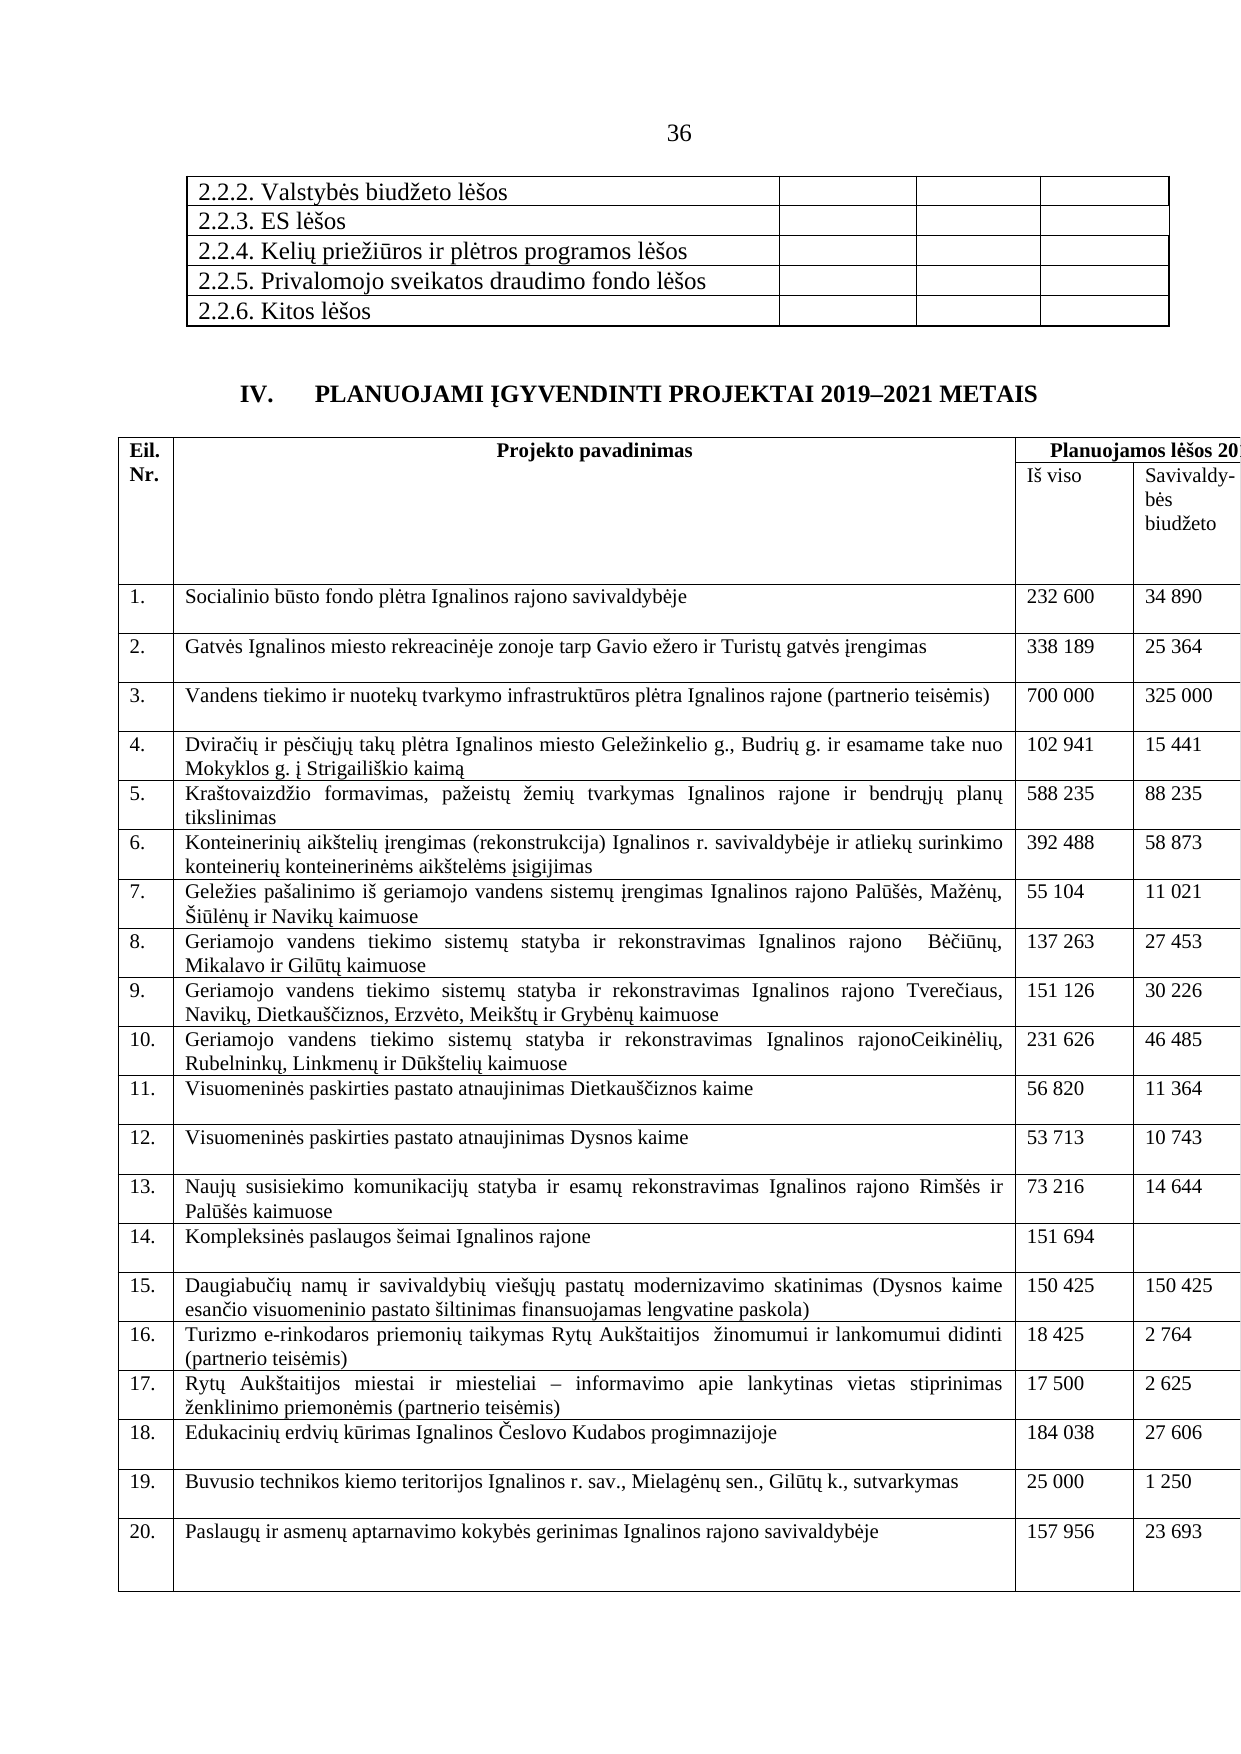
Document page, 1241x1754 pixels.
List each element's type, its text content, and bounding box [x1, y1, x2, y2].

table_cell 17. [119, 1371, 173, 1419]
table_cell Iš viso [1016, 463, 1133, 583]
table_cell 11 021 [1134, 880, 1240, 928]
table_cell 19. [119, 1470, 173, 1518]
table_cell 338 189 [1016, 634, 1133, 682]
table_cell 18. [119, 1420, 173, 1468]
table_cell 17 500 [1016, 1371, 1133, 1419]
table_cell Kompleksinės paslaugos šeimai Ignalinos rajone [174, 1224, 1015, 1272]
table_cell Visuomeninės paskirties pastato atnaujinimas Dysnos kaime [174, 1125, 1015, 1173]
table_cell 73 216 [1016, 1175, 1133, 1223]
table_cell [780, 236, 916, 265]
table_cell [780, 206, 916, 235]
table_cell 7. [119, 880, 173, 928]
table_cell 151 126 [1016, 978, 1133, 1026]
table_cell Vandens tiekimo ir nuotekų tvarkymo infrastruktūros plėtra Ignalinos rajone (partnerio teisėmis) [174, 683, 1015, 731]
table_cell 2. [119, 634, 173, 682]
table_cell 10. [119, 1027, 173, 1075]
table_cell [1041, 206, 1169, 235]
table_cell 2.2.6. Kitos lėšos [188, 296, 779, 324]
table_cell 10 743 [1134, 1125, 1240, 1173]
table_header Projekto pavadinimas [174, 438, 1015, 583]
table_cell Savivaldy-bės biudžeto [1134, 463, 1240, 583]
table_cell [917, 296, 1040, 324]
table_cell 2.2.4. Kelių priežiūros ir plėtros programos lėšos [188, 236, 779, 265]
table_cell Turizmo e-rinkodaros priemonių taikymas Rytų Aukštaitijos žinomumui ir lankomumui didinti (partnerio teisėmis) [174, 1322, 1015, 1370]
table_cell [1041, 296, 1168, 324]
table_cell 231 626 [1016, 1027, 1133, 1075]
table_cell 23 693 [1134, 1519, 1240, 1591]
table_cell [1041, 177, 1168, 205]
table_cell 88 235 [1134, 781, 1240, 829]
table_header Eil. Nr. [119, 438, 173, 583]
table_header Planuojamos lėšos 2019–2021 m. Eur [1016, 438, 1240, 462]
table_cell 184 038 [1016, 1420, 1133, 1468]
table_cell Dviračių ir pėsčiųjų takų plėtra Ignalinos miesto Geležinkelio g., Budrių g. ir esamame take nuo Mokyklos g. į Strigailiškio kaimą [174, 732, 1015, 780]
table_cell 11. [119, 1076, 173, 1124]
table_cell 34 890 [1134, 585, 1240, 633]
table_cell 25 000 [1016, 1470, 1133, 1518]
table_cell Kraštovaizdžio formavimas, pažeistų žemių tvarkymas Ignalinos rajone ir bendrųjų planų tikslinimas [174, 781, 1015, 829]
table_cell Daugiabučių namų ir savivaldybių viešųjų pastatų modernizavimo skatinimas (Dysnos kaime esančio visuomeninio pastato šiltinimas finansuojamas lengvatine paskola) [174, 1273, 1015, 1321]
table_cell 1. [119, 585, 173, 633]
table_cell [917, 236, 1040, 265]
table_cell 30 226 [1134, 978, 1240, 1026]
table_cell 13. [119, 1175, 173, 1223]
table_cell Gatvės Ignalinos miesto rekreacinėje zonoje tarp Gavio ežero ir Turistų gatvės įrengimas [174, 634, 1015, 682]
table_cell Geriamojo vandens tiekimo sistemų statyba ir rekonstravimas Ignalinos rajono Bėčiūnų, Mikalavo ir Gilūtų kaimuose [174, 929, 1015, 977]
table_cell Socialinio būsto fondo plėtra Ignalinos rajono savivaldybėje [174, 585, 1015, 633]
table_cell 3. [119, 683, 173, 731]
table_cell Paslaugų ir asmenų aptarnavimo kokybės gerinimas Ignalinos rajono savivaldybėje [174, 1519, 1015, 1591]
table_cell Geležies pašalinimo iš geriamojo vandens sistemų įrengimas Ignalinos rajono Palūšės, Mažėnų, Šiūlėnų ir Navikų kaimuose [174, 880, 1015, 928]
table_cell 53 713 [1016, 1125, 1133, 1173]
table_cell 588 235 [1016, 781, 1133, 829]
table_cell Konteinerinių aikštelių įrengimas (rekonstrukcija) Ignalinos r. savivaldybėje ir atliekų surinkimo konteinerių konteinerinėms aikštelėms įsigijimas [174, 830, 1015, 878]
table_cell 25 364 [1134, 634, 1240, 682]
table_cell 157 956 [1016, 1519, 1133, 1591]
table_cell [780, 266, 916, 295]
table_cell 11 364 [1134, 1076, 1240, 1124]
table_cell 58 873 [1134, 830, 1240, 878]
table_cell 15 441 [1134, 732, 1240, 780]
table_cell 55 104 [1016, 880, 1133, 928]
table_cell [917, 177, 1040, 205]
table_cell 151 694 [1016, 1224, 1133, 1272]
table_cell Naujų susisiekimo komunikacijų statyba ir esamų rekonstravimas Ignalinos rajono Rimšės ir Palūšės kaimuose [174, 1175, 1015, 1223]
table_cell [780, 177, 916, 205]
table_cell 232 600 [1016, 585, 1133, 633]
table_cell 6. [119, 830, 173, 878]
table_cell 137 263 [1016, 929, 1133, 977]
table_cell 2 764 [1134, 1322, 1240, 1370]
table_cell 150 425 [1134, 1273, 1240, 1321]
table_cell 15. [119, 1273, 173, 1321]
table_cell 27 453 [1134, 929, 1240, 977]
table_cell Edukacinių erdvių kūrimas Ignalinos Česlovo Kudabos progimnazijoje [174, 1420, 1015, 1468]
table_cell [1041, 236, 1168, 265]
table_cell 5. [119, 781, 173, 829]
table_cell [917, 206, 1040, 235]
table_cell 56 820 [1016, 1076, 1133, 1124]
table_cell 14 644 [1134, 1175, 1240, 1223]
table_cell Visuomeninės paskirties pastato atnaujinimas Dietkauščiznos kaime [174, 1076, 1015, 1124]
table_cell 9. [119, 978, 173, 1026]
table_cell 12. [119, 1125, 173, 1173]
table_cell 20. [119, 1519, 173, 1591]
table_cell Buvusio technikos kiemo teritorijos Ignalinos r. sav., Mielagėnų sen., Gilūtų k., sutvarkymas [174, 1470, 1015, 1518]
table_cell 46 485 [1134, 1027, 1240, 1075]
table_cell 8. [119, 929, 173, 977]
table_cell 4. [119, 732, 173, 780]
table_cell 150 425 [1016, 1273, 1133, 1321]
table_cell 700 000 [1016, 683, 1133, 731]
table_cell 14. [119, 1224, 173, 1272]
table_cell [1041, 266, 1168, 295]
table_cell 102 941 [1016, 732, 1133, 780]
table_cell 1 250 [1134, 1470, 1240, 1518]
table_cell [917, 266, 1040, 295]
table_cell 27 606 [1134, 1420, 1240, 1468]
table_cell 325 000 [1134, 683, 1240, 731]
text IV. PLANUOJAMI ĮGYVENDINTI PROJEKTAI 2019–2021 METAIS [156, 379, 1122, 408]
table_cell Rytų Aukštaitijos miestai ir miesteliai – informavimo apie lankytinas vietas stiprinimas ženklinimo priemonėmis (partnerio teisėmis) [174, 1371, 1015, 1419]
table_cell Geriamojo vandens tiekimo sistemų statyba ir rekonstravimas Ignalinos rajonoCeikinėlių, Rubelninkų, Linkmenų ir Dūkštelių kaimuose [174, 1027, 1015, 1075]
table_cell 2 625 [1134, 1371, 1240, 1419]
table_cell 16. [119, 1322, 173, 1370]
table_cell 2.2.2. Valstybės biudžeto lėšos [188, 177, 779, 205]
table_cell [1134, 1224, 1240, 1272]
table_cell 2.2.3. ES lėšos [188, 206, 779, 235]
table_cell 2.2.5. Privalomojo sveikatos draudimo fondo lėšos [188, 266, 779, 295]
table_cell 392 488 [1016, 830, 1133, 878]
table_cell Geriamojo vandens tiekimo sistemų statyba ir rekonstravimas Ignalinos rajono Tverečiaus, Navikų, Dietkauščiznos, Erzvėto, Meikštų ir Grybėnų kaimuose [174, 978, 1015, 1026]
table_cell 18 425 [1016, 1322, 1133, 1370]
table_cell [780, 296, 916, 324]
